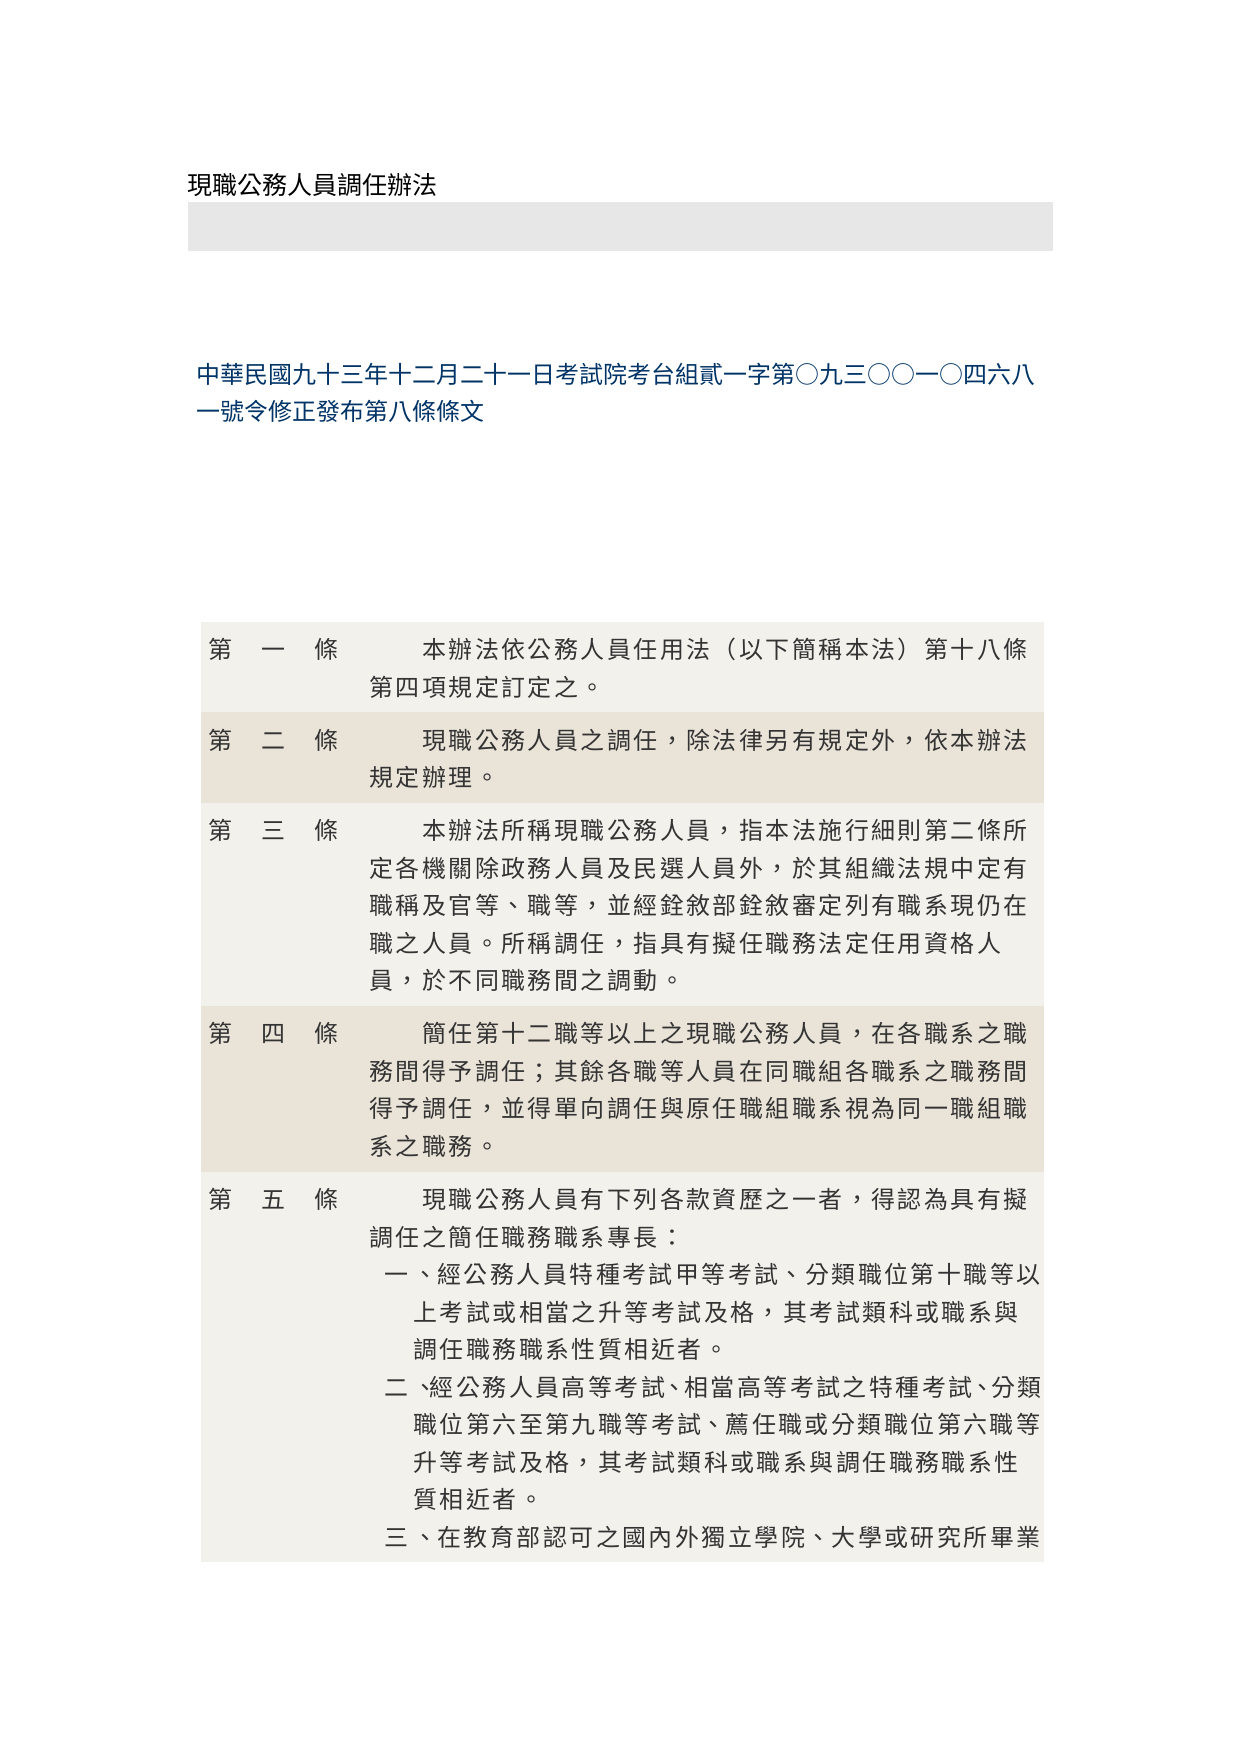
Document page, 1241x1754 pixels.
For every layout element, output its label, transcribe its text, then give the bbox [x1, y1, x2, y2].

table_header 第 一 條 [201, 622, 361, 712]
table_header [196, 570, 1044, 617]
table_cell 本辦法所稱現職公務人員，指本法施行細則第二條所定各機關除政務人員及民選人員外，於其組織法規中定有職稱及官等、職等，並經銓敘部銓敘審定列有職系現仍在職之人員。所稱調任，指具有擬任職務法定任用資格人員，於不同職務間之調動。 [361, 803, 1044, 1006]
table_header 本辦法依公務人員任用法（以下簡稱本法）第十八條第四項規定訂定之。 [361, 622, 1044, 712]
table_cell 中華民國九十三年十二月二十一日考試院考台組貳一字第○九三○○一○四六八一號令修正發布第八條條文 [196, 354, 1044, 429]
table_cell 第 五 條 [201, 1172, 361, 1562]
table_header [188, 202, 1053, 225]
table_header [188, 251, 1053, 288]
table_cell [188, 288, 1053, 317]
table_header [369, 1254, 384, 1367]
table_header 三 [384, 1517, 413, 1554]
table_cell [196, 617, 1044, 1567]
table_cell 現職公務人員有下列各款資歷之一者，得認為具有擬調任之簡任職務職系專長： [361, 1172, 1044, 1562]
table_header 、經公務人員特種考試甲等考試、分類職位第十職等以上考試或相當之升等考試及格，其考試類科或職系與調任職務職系性質相近者。 [413, 1254, 1041, 1367]
table_header 現職公務人員調任辦法 [188, 165, 1053, 202]
table_header 一 [384, 1254, 413, 1367]
table_header [369, 1367, 384, 1517]
table_cell 簡任第十二職等以上之現職公務人員，在各職系之職務間得予調任；其餘各職等人員在同職組各職系之職務間得予調任，並得單向調任與原任職組職系視為同一職組職系之職務。 [361, 1006, 1044, 1172]
picture [187, 466, 203, 472]
table_header [369, 1517, 384, 1554]
table_cell [188, 542, 1053, 570]
table_header 二 [384, 1367, 413, 1517]
table_header [196, 317, 1044, 354]
table_cell 第 二 條 [201, 712, 361, 803]
table_cell 第 四 條 [201, 1006, 361, 1172]
table_cell [188, 317, 1053, 467]
table_cell [188, 225, 1053, 251]
table_header [188, 467, 1053, 504]
table_header 、經公務人員高等考試、相當高等考試之特種考試、分類職位第六至第九職等考試、薦任職或分類職位第六職等升等考試及格，其考試類科或職系與調任職務職系性質相近者。 [413, 1367, 1041, 1517]
table_header 、在教育部認可之國內外獨立學院、大學或研究所畢業 [413, 1517, 1041, 1554]
table_cell 現職公務人員之調任，除法律另有規定外，依本辦法規定辦理。 [361, 712, 1044, 803]
table_cell [188, 504, 1053, 542]
table_cell 第 三 條 [201, 803, 361, 1006]
